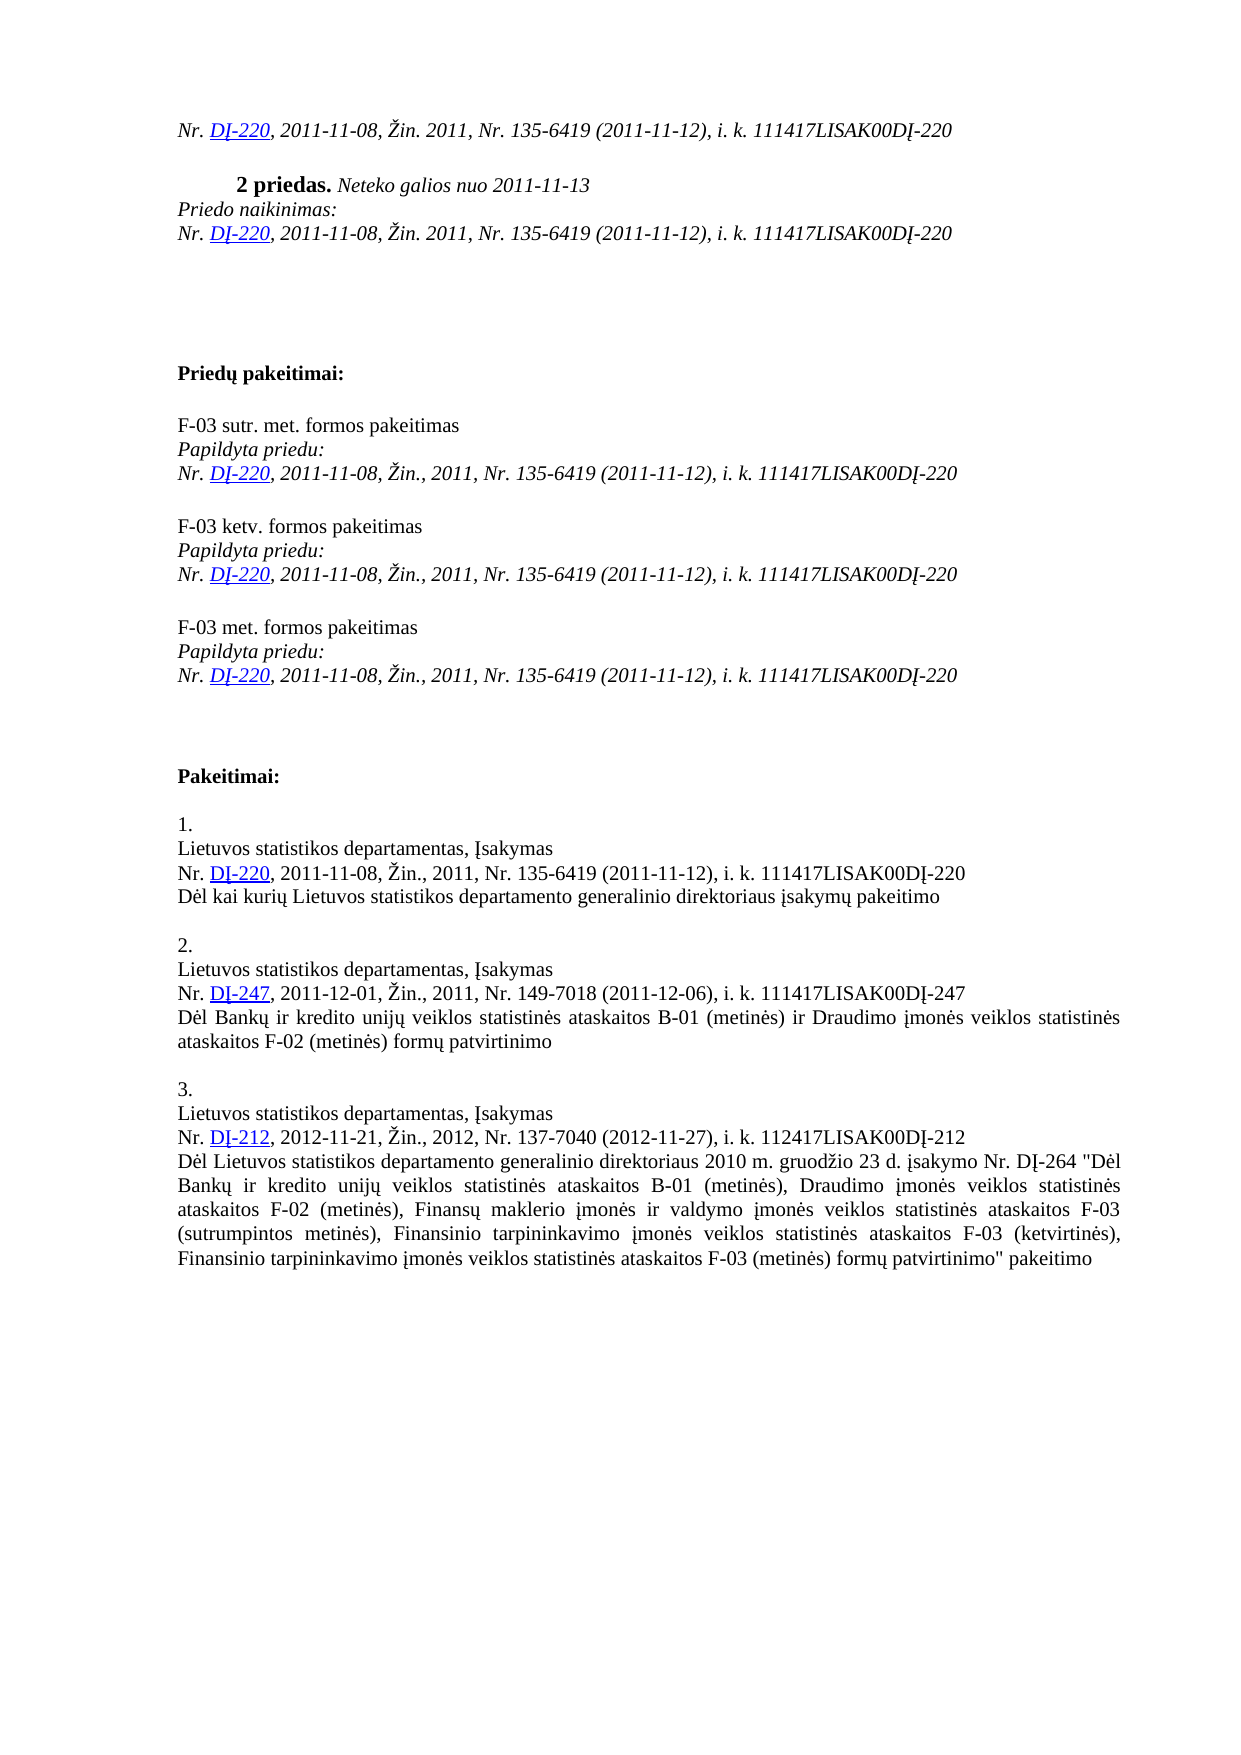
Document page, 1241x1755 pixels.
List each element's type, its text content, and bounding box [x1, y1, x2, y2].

text 2 priedas. Neteko galios nuo 2011-11-13 [177, 171, 1122, 197]
text F-03 met. formos pakeitimas [177, 615, 1122, 639]
text Dėl Lietuvos statistikos departamento generalinio direktoriaus 2010 m. gruodžio 23 d. įsakymo Nr. DĮ-264 "Dėl Bankų ir kredito unijų veiklos statistinės ataskaitos B-01 (metinės), Draudimo įmonės veiklos statistinės ataskaitos F-02 (metinės), Finansų maklerio įmonės ir valdymo įmonės veiklos statistinės ataskaitos F-03 (sutrumpintos metinės), Finansinio tarpininkavimo įmonės veiklos statistinės ataskaitos F-03 (ketvirtinės), Finansinio tarpininkavimo įmonės veiklos statistinės ataskaitos F-03 (metinės) formų patvirtinimo" pakeitimo [177, 1149, 1122, 1269]
text 3. [177, 1077, 1122, 1101]
text Lietuvos statistikos departamentas, Įsakymas [177, 836, 1122, 860]
text F-03 ketv. formos pakeitimas [177, 514, 1122, 538]
text Lietuvos statistikos departamentas, Įsakymas [177, 957, 1122, 981]
text 1. [177, 812, 1122, 836]
text Papildyta priedu: [177, 538, 1122, 562]
text 2. [177, 933, 1122, 957]
text Nr. DĮ-220, 2011-11-08, Žin., 2011, Nr. 135-6419 (2011-11-12), i. k. 111417LISAK00DĮ-220 [177, 860, 1122, 884]
text Nr. DĮ-220, 2011-11-08, Žin., 2011, Nr. 135-6419 (2011-11-12), i. k. 111417LISAK00DĮ-220 [177, 562, 1122, 586]
text Papildyta priedu: [177, 437, 1122, 461]
text Nr. DĮ-220, 2011-11-08, Žin., 2011, Nr. 135-6419 (2011-11-12), i. k. 111417LISAK00DĮ-220 [177, 663, 1122, 687]
text Nr. DĮ-220, 2011-11-08, Žin. 2011, Nr. 135-6419 (2011-11-12), i. k. 111417LISAK00DĮ-220 [177, 118, 1122, 142]
text Dėl kai kurių Lietuvos statistikos departamento generalinio direktoriaus įsakymų pakeitimo [177, 884, 1122, 908]
text Nr. DĮ-220, 2011-11-08, Žin., 2011, Nr. 135-6419 (2011-11-12), i. k. 111417LISAK00DĮ-220 [177, 461, 1122, 485]
text Pakeitimai: [177, 764, 1122, 788]
text Lietuvos statistikos departamentas, Įsakymas [177, 1101, 1122, 1125]
text Papildyta priedu: [177, 639, 1122, 663]
text Priedų pakeitimai: [177, 360, 1122, 384]
text Dėl Bankų ir kredito unijų veiklos statistinės ataskaitos B-01 (metinės) ir Draudimo įmonės veiklos statistinės ataskaitos F-02 (metinės) formų patvirtinimo [177, 1005, 1122, 1053]
text Nr. DĮ-247, 2011-12-01, Žin., 2011, Nr. 149-7018 (2011-12-06), i. k. 111417LISAK00DĮ-247 [177, 981, 1122, 1005]
text Priedo naikinimas: [177, 197, 1122, 221]
text F-03 sutr. met. formos pakeitimas [177, 413, 1122, 437]
text Nr. DĮ-220, 2011-11-08, Žin. 2011, Nr. 135-6419 (2011-11-12), i. k. 111417LISAK00DĮ-220 [177, 221, 1122, 245]
text Nr. DĮ-212, 2012-11-21, Žin., 2012, Nr. 137-7040 (2012-11-27), i. k. 112417LISAK00DĮ-212 [177, 1125, 1122, 1149]
